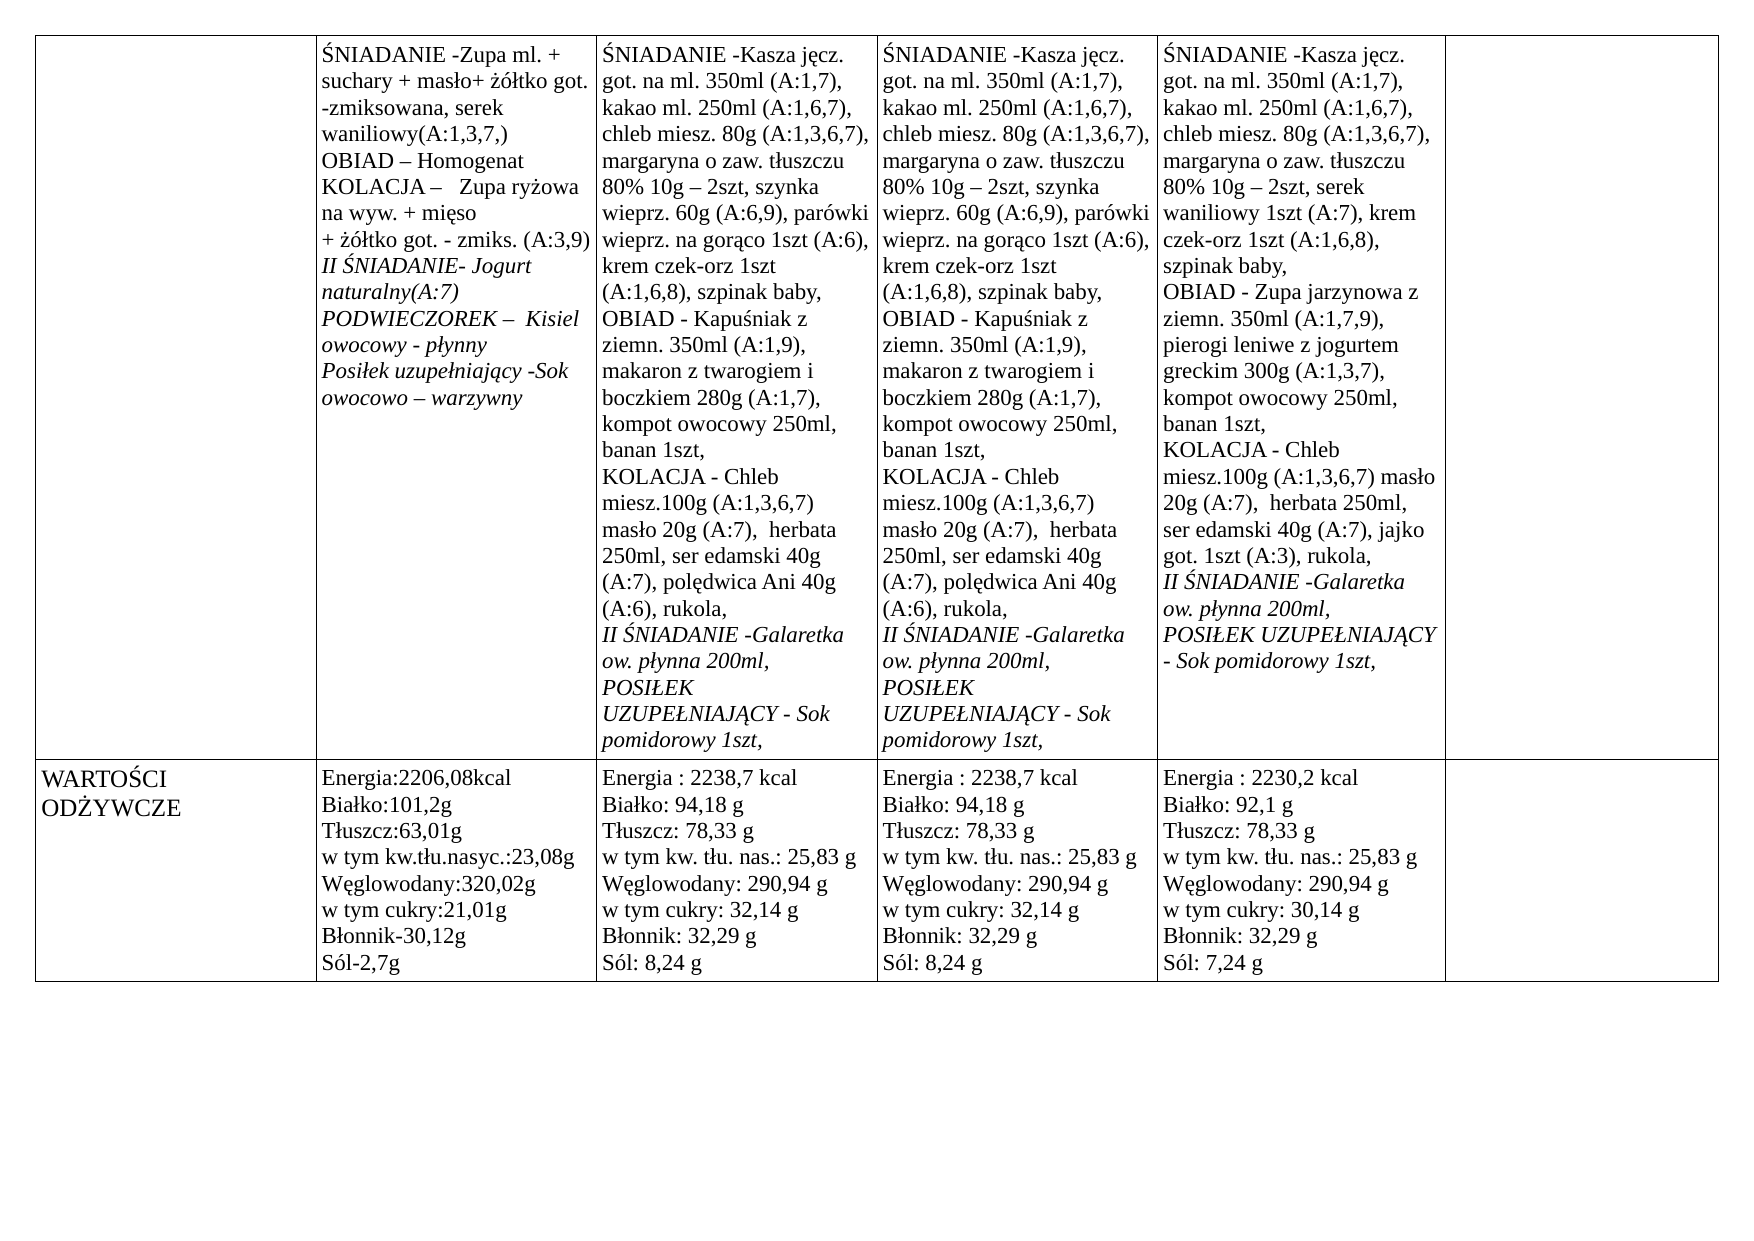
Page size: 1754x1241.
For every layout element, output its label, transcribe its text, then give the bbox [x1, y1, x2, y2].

table_cell ŚNIADANIE -Kasza jęcz. got. na ml. 350ml (A:1,7), kakao ml. 250ml (A:1,6,7), chleb miesz. 80g (A:1,3,6,7), margaryna o zaw. tłuszczu 80% 10g – 2szt, szynka wieprz. 60g (A:6,9), parówki wieprz. na gorąco 1szt (A:6), krem czek-orz 1szt (A:1,6,8), szpinak baby, OBIAD - Kapuśniak z ziemn. 350ml (A:1,9), makaron z twarogiem i boczkiem 280g (A:1,7), kompot owocowy 250ml, banan 1szt, KOLACJA - Chleb miesz.100g (A:1,3,6,7) masło 20g (A:7), herbata 250ml, ser edamski 40g (A:7), polędwica Ani 40g (A:6), rukola, II ŚNIADANIE -Galaretka ow. płynna 200ml, POSIŁEK UZUPEŁNIAJĄCY - Sok pomidorowy 1szt, [597, 36, 877, 758]
table_cell [1446, 760, 1718, 981]
table_cell [1446, 36, 1718, 758]
table_cell ŚNIADANIE -Zupa ml. + suchary + masło+ żółtko got. -zmiksowana, serek waniliowy(A:1,3,7,) OBIAD – Homogenat KOLACJA – Zupa ryżowa na wyw. + mięso + żółtko got. - zmiks. (A:3,9) II ŚNIADANIE- Jogurt naturalny(A:7) PODWIECZOREK – Kisiel owocowy - płynny Posiłek uzupełniający -Sok owocowo – warzywny [317, 36, 596, 758]
table_cell [36, 36, 316, 758]
table_cell Energia : 2230,2 kcal Białko: 92,1 g Tłuszcz: 78,33 g w tym kw. tłu. nas.: 25,83 g Węglowodany: 290,94 g w tym cukry: 30,14 g Błonnik: 32,29 g Sól: 7,24 g [1158, 760, 1445, 981]
table_cell Energia:2206,08kcal Białko:101,2g Tłuszcz:63,01g w tym kw.tłu.nasyc.:23,08g Węglowodany:320,02g w tym cukry:21,01g Błonnik-30,12g Sól-2,7g [317, 760, 596, 981]
table_cell ŚNIADANIE -Kasza jęcz. got. na ml. 350ml (A:1,7), kakao ml. 250ml (A:1,6,7), chleb miesz. 80g (A:1,3,6,7), margaryna o zaw. tłuszczu 80% 10g – 2szt, serek waniliowy 1szt (A:7), krem czek-orz 1szt (A:1,6,8), szpinak baby, OBIAD - Zupa jarzynowa z ziemn. 350ml (A:1,7,9), pierogi leniwe z jogurtem greckim 300g (A:1,3,7), kompot owocowy 250ml, banan 1szt, KOLACJA - Chleb miesz.100g (A:1,3,6,7) masło 20g (A:7), herbata 250ml, ser edamski 40g (A:7), jajko got. 1szt (A:3), rukola, II ŚNIADANIE -Galaretka ow. płynna 200ml, POSIŁEK UZUPEŁNIAJĄCY - Sok pomidorowy 1szt, [1158, 36, 1445, 758]
table_cell ŚNIADANIE -Kasza jęcz. got. na ml. 350ml (A:1,7), kakao ml. 250ml (A:1,6,7), chleb miesz. 80g (A:1,3,6,7), margaryna o zaw. tłuszczu 80% 10g – 2szt, szynka wieprz. 60g (A:6,9), parówki wieprz. na gorąco 1szt (A:6), krem czek-orz 1szt (A:1,6,8), szpinak baby, OBIAD - Kapuśniak z ziemn. 350ml (A:1,9), makaron z twarogiem i boczkiem 280g (A:1,7), kompot owocowy 250ml, banan 1szt, KOLACJA - Chleb miesz.100g (A:1,3,6,7) masło 20g (A:7), herbata 250ml, ser edamski 40g (A:7), polędwica Ani 40g (A:6), rukola, II ŚNIADANIE -Galaretka ow. płynna 200ml, POSIŁEK UZUPEŁNIAJĄCY - Sok pomidorowy 1szt, [878, 36, 1157, 758]
table_cell Energia : 2238,7 kcal Białko: 94,18 g Tłuszcz: 78,33 g w tym kw. tłu. nas.: 25,83 g Węglowodany: 290,94 g w tym cukry: 32,14 g Błonnik: 32,29 g Sól: 8,24 g [878, 760, 1157, 981]
table_cell Energia : 2238,7 kcal Białko: 94,18 g Tłuszcz: 78,33 g w tym kw. tłu. nas.: 25,83 g Węglowodany: 290,94 g w tym cukry: 32,14 g Błonnik: 32,29 g Sól: 8,24 g [597, 760, 877, 981]
table_cell WARTOŚCI ODŻYWCZE [36, 760, 316, 981]
